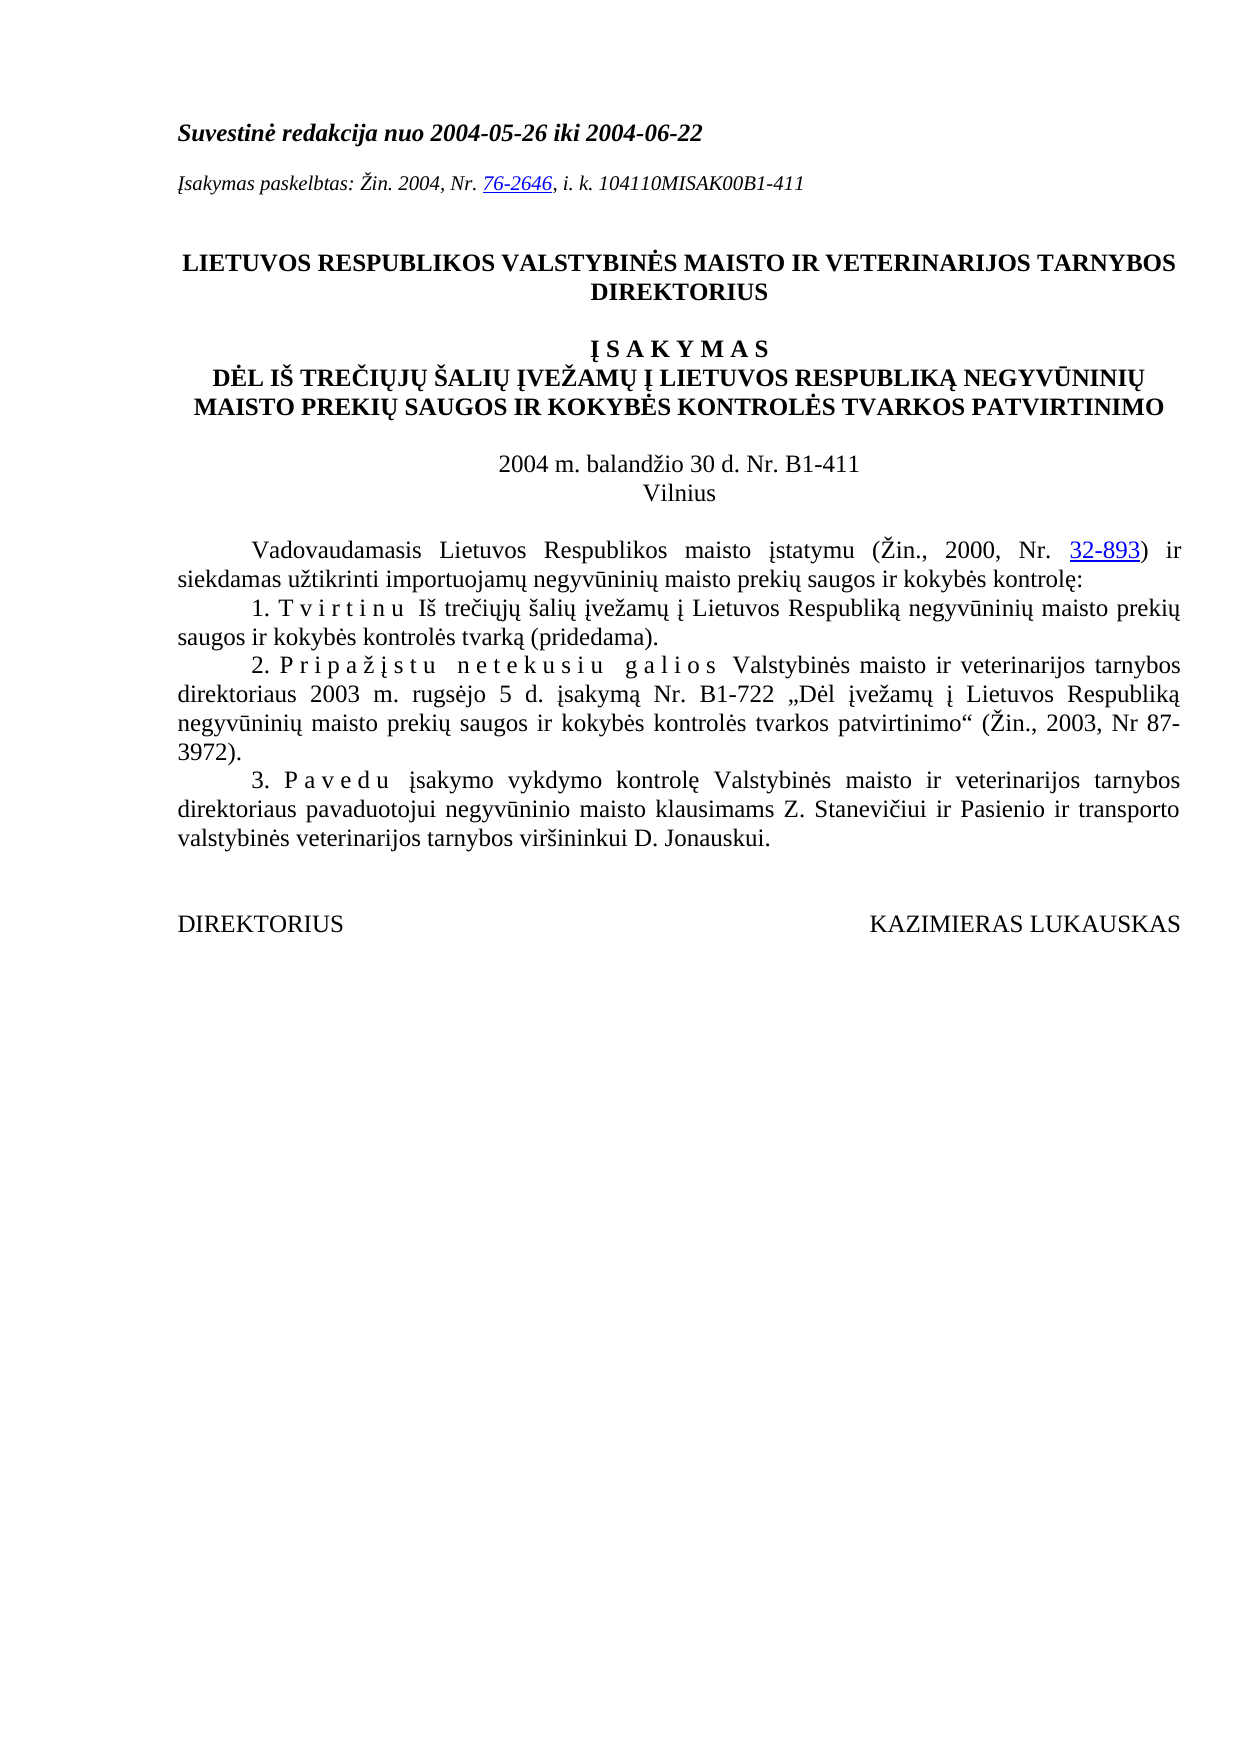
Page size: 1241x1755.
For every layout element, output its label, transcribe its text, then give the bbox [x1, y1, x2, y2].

text Įsakymas paskelbtas: Žin. 2004, Nr. 76-2646, i. k. 104110MISAK00B1-411 [177, 171, 1181, 195]
text Į S A K Y M A S [177, 334, 1181, 363]
text DĖL IŠ TREČIŲJŲ ŠALIŲ ĮVEŽAMŲ Į LIETUVOS RESPUBLIKĄ NEGYVŪNINIŲ MAISTO PREKIŲ SAUGOS IR KOKYBĖS KONTROLĖS TVARKOS PATVIRTINIMO [177, 363, 1181, 420]
text DIREKTORIUS KAZIMIERAS LUKAUSKAS [177, 909, 1181, 938]
text Vilnius [177, 478, 1181, 507]
text LIETUVOS RESPUBLIKOS VALSTYBINĖS MAISTO IR VETERINARIJOS TARNYBOS DIREKTORIUS [177, 248, 1181, 305]
text Vadovaudamasis Lietuvos Respublikos maisto įstatymu (Žin., 2000, Nr. 32-893) ir siekdamas užtikrinti importuojamų negyvūninių maisto prekių saugos ir kokybės kontrolę: [177, 535, 1181, 593]
text Suvestinė redakcija nuo 2004-05-26 iki 2004-06-22 [177, 118, 1181, 147]
text 2004 m. balandžio 30 d. Nr. B1-411 [177, 449, 1181, 478]
text 1. Tvirtinu Iš trečiųjų šalių įvežamų į Lietuvos Respubliką negyvūninių maisto prekių saugos ir kokybės kontrolės tvarką (pridedama). [177, 593, 1181, 650]
text 2. Pripažįstu netekusiu galios Valstybinės maisto ir veterinarijos tarnybos direktoriaus 2003 m. rugsėjo 5 d. įsakymą Nr. B1-722 „Dėl įvežamų į Lietuvos Respubliką negyvūninių maisto prekių saugos ir kokybės kontrolės tvarkos patvirtinimo“ (Žin., 2003, Nr 87-3972). [177, 650, 1181, 765]
text 3. Pavedu įsakymo vykdymo kontrolę Valstybinės maisto ir veterinarijos tarnybos direktoriaus pavaduotojui negyvūninio maisto klausimams Z. Stanevičiui ir Pasienio ir transporto valstybinės veterinarijos tarnybos viršininkui D. Jonauskui. [177, 765, 1181, 852]
